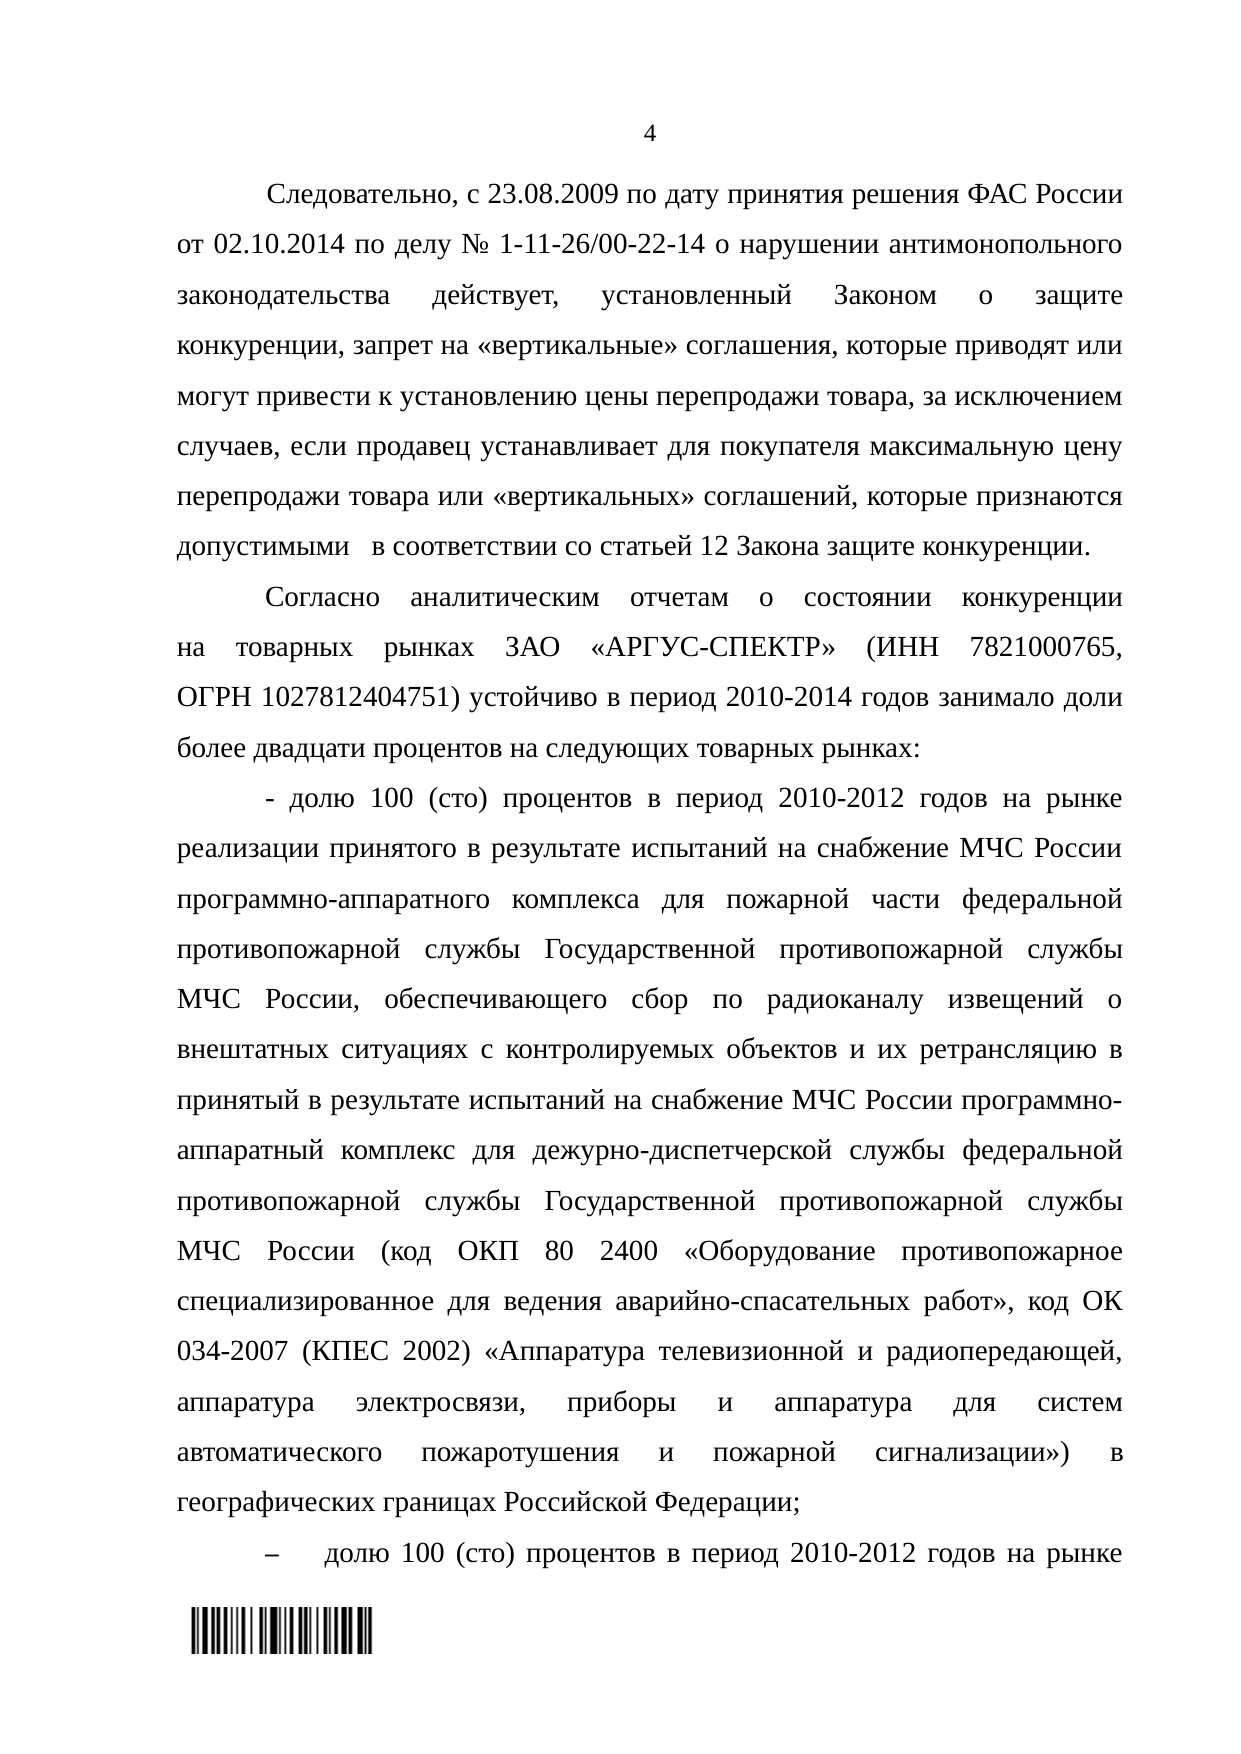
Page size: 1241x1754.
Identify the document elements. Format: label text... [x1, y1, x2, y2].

picture [176, 1607, 390, 1654]
list долю 100 (сто) процентов в период 2010-2012 годов на рынке [177, 1535, 1123, 1568]
text Следовательно, с 23.08.2009 по дату принятия решения ФАС России от 02.10.2014 по делу № 1-11-26/00-22-14 о нарушении антимонопольного законодательства действует, установленный Законом о защите конкуренции, запрет на «вертикальные» соглашения, которые приводят или могут привести к установлению цены перепродажи товара, за исключением случаев, если продавец устанавливает для покупателя максимальную цену перепродажи товара или «вертикальных» соглашений, которые признаются допустимыми в соответствии со статьей 12 Закона защите конкуренции. [177, 176, 1123, 562]
text Согласно аналитическим отчетам о состоянии конкуренции на товарных рынках ЗАО «АРГУС-СПЕКТР» (ИНН 7821000765, ОГРН 1027812404751) устойчиво в период 2010-2014 годов занимало доли более двадцати процентов на следующих товарных рынках: [177, 579, 1123, 763]
text - долю 100 (сто) процентов в период 2010-2012 годов на рынке реализации принятого в результате испытаний на снабжение МЧС России программно-аппаратного комплекса для пожарной части федеральной противопожарной службы Государственной противопожарной службы МЧС России, обеспечивающего сбор по радиоканалу извещений о внештатных ситуациях с контролируемых объектов и их ретрансляцию в принятый в результате испытаний на снабжение МЧС России программно-аппаратный комплекс для дежурно-диспетчерской службы федеральной противопожарной службы Государственной противопожарной службы МЧС России (код ОКП 80 2400 «Оборудование противопожарное специализированное для ведения аварийно-спасательных работ», код ОК 034-2007 (КПЕС 2002) «Аппаратура телевизионной и радиопередающей, аппаратура электросвязи, приборы и аппаратура для систем автоматического пожаротушения и пожарной сигнализации») в географических границах Российской Федерации; [177, 780, 1123, 1518]
